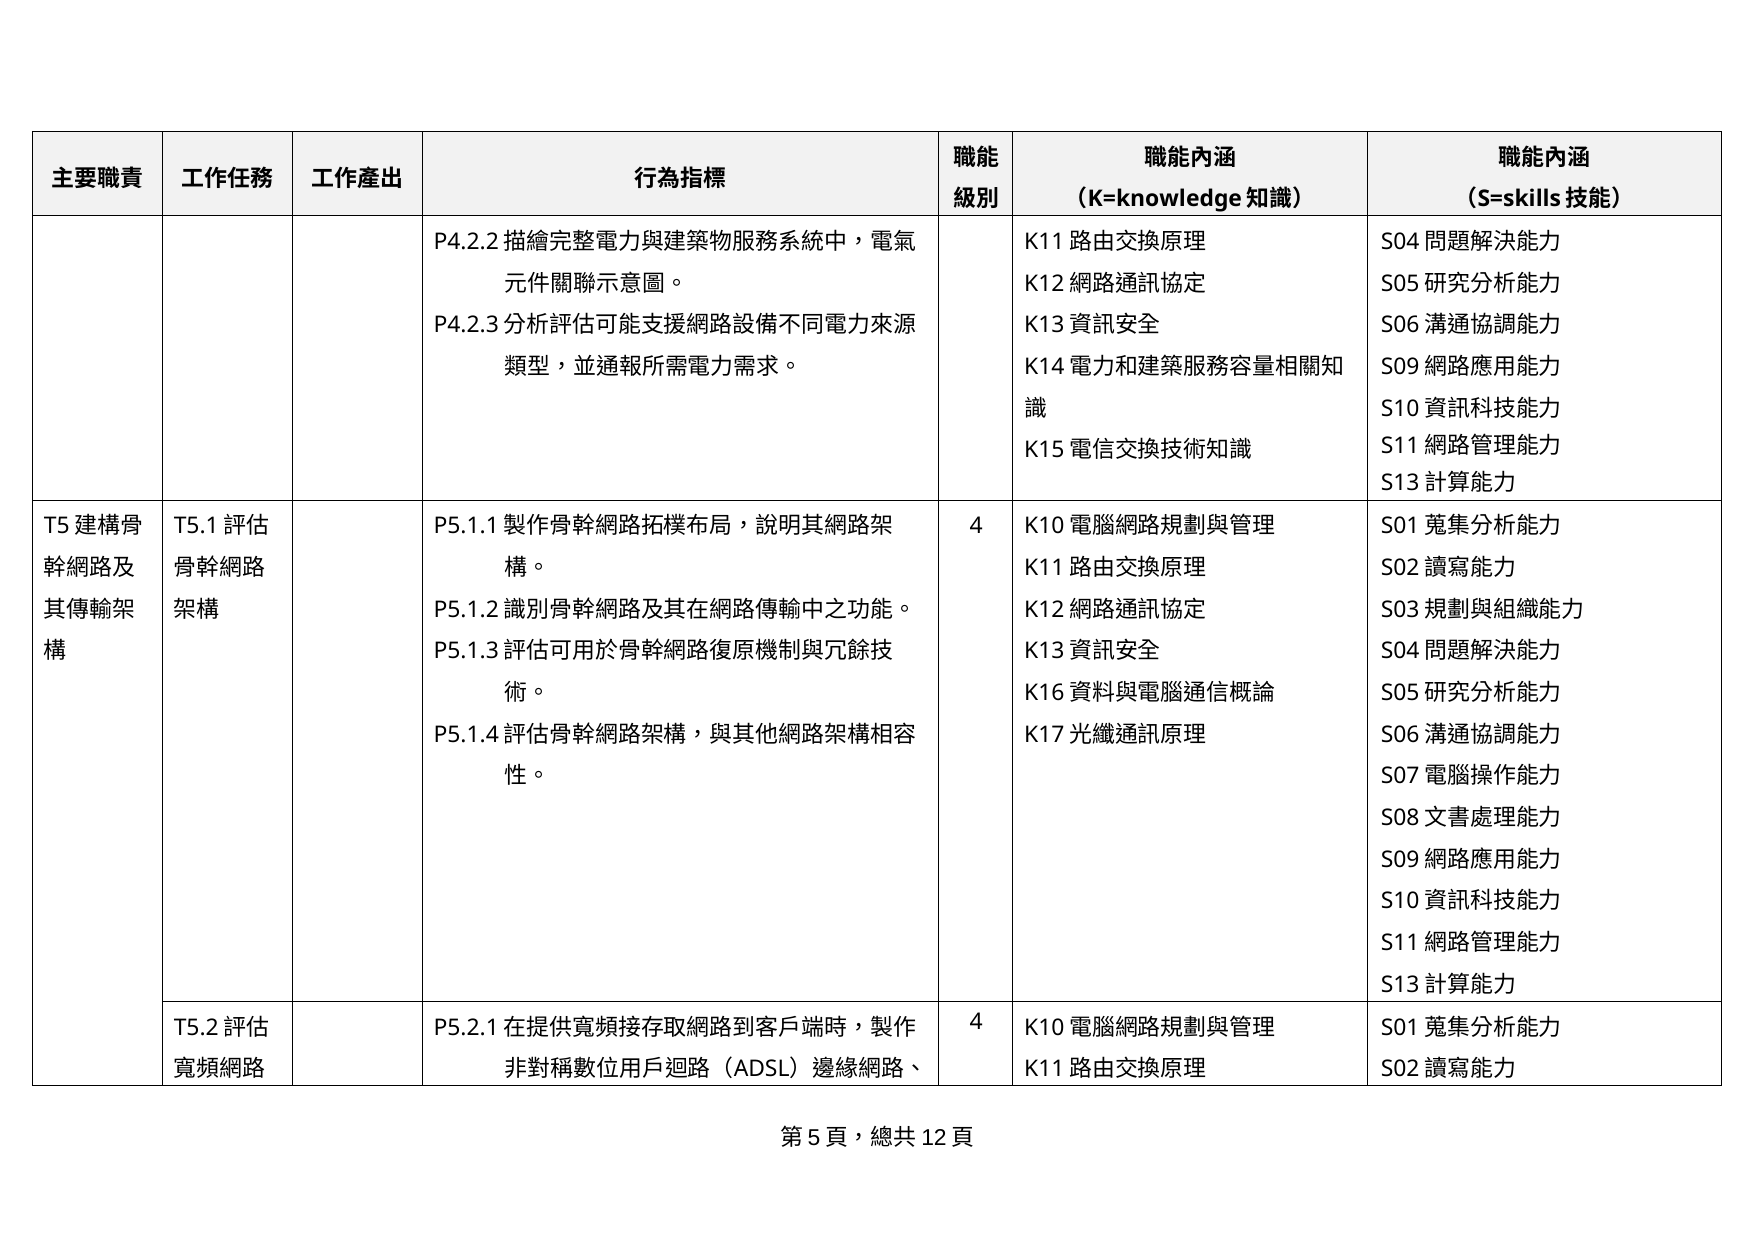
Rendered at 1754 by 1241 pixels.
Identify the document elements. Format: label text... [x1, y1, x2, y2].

table_cell [293, 1002, 422, 1085]
table_cell K10電腦網路規劃與管理 K11路由交換原理 K12網路通訊協定 K13資訊安全 K16資料與電腦通信概論 K17光纖通訊原理 [1013, 501, 1367, 1001]
table_cell P5.1.1製作骨幹網路拓樸布局，說明其網路架構。 P5.1.2識別骨幹網路及其在網路傳輸中之功能。 P5.1.3評估可用於骨幹網路復原機制與冗餘技術。 P5.1.4評估骨幹網路架構，與其他網路架構相容性。 [423, 501, 938, 1001]
table_header 工作產出 [293, 132, 422, 215]
table_cell S01蒐集分析能力 S02讀寫能力 [1368, 1002, 1721, 1085]
table_cell [939, 216, 1012, 499]
table_cell T5建構骨幹網路及其傳輸架構 [33, 501, 162, 1085]
table_cell K10電腦網路規劃與管理 K11路由交換原理 [1013, 1002, 1367, 1085]
table_cell T5.1評估骨幹網路架構 [163, 501, 292, 1001]
table_header 職能內涵 （K=knowledge知識） [1013, 132, 1367, 215]
table_cell [163, 216, 292, 499]
table_cell P4.2.2描繪完整電力與建築物服務系統中，電氣元件關聯示意圖。 P4.2.3分析評估可能支援網路設備不同電力來源類型，並通報所需電力需求。 [423, 216, 938, 499]
table_header 職能 級別 [939, 132, 1012, 215]
table_cell T5.2評估寬頻網路 [163, 1002, 292, 1085]
table_cell 4 [939, 1002, 1012, 1085]
table_cell [293, 216, 422, 499]
table_header 工作任務 [163, 132, 292, 215]
table_cell P5.2.1在提供寬頻接存取網路到客戶端時，製作非對稱數位用戶迴路（ADSL）邊緣網路、 [423, 1002, 938, 1085]
table_cell [293, 501, 422, 1001]
table_header 主要職責 [33, 132, 162, 215]
table_cell S01蒐集分析能力 S02讀寫能力 S03規劃與組織能力 S04問題解決能力 S05研究分析能力 S06溝通協調能力 S07電腦操作能力 S08文書處理能力 S09網路應用能力 S10資訊科技能力 S11網路管理能力 S13計算能力 [1368, 501, 1721, 1001]
table_cell S04問題解決能力 S05研究分析能力 S06溝通協調能力 S09網路應用能力 S10資訊科技能力 S11網路管理能力 S13計算能力 [1368, 216, 1721, 499]
table_cell K11路由交換原理 K12網路通訊協定 K13資訊安全 K14電力和建築服務容量相關知識 K15電信交換技術知識 [1013, 216, 1367, 499]
table_cell 4 [939, 501, 1012, 1001]
table_header 行為指標 [423, 132, 938, 215]
table_header 職能內涵 （S=skills技能） [1368, 132, 1721, 215]
